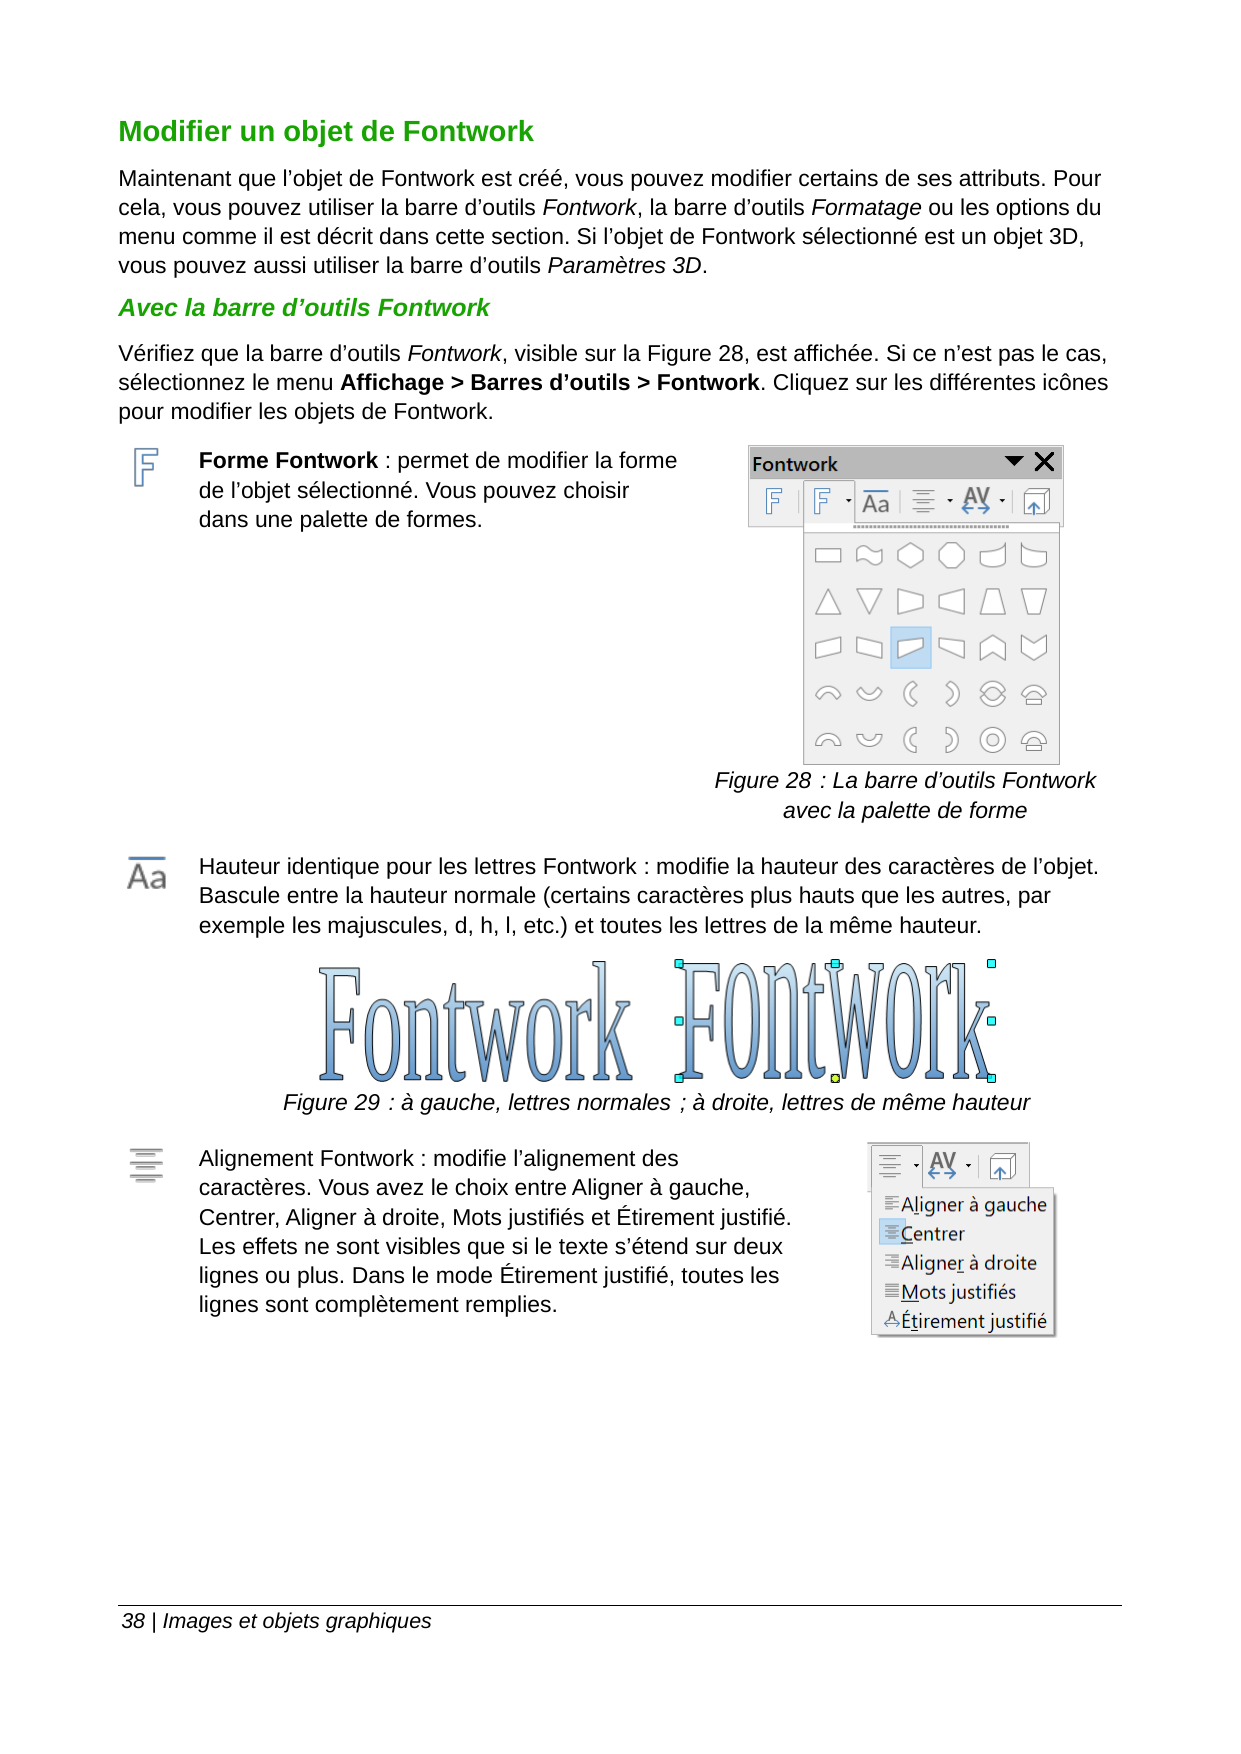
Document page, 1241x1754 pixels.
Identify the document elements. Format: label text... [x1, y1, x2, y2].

table_header [118, 1137, 193, 1343]
picture [123, 850, 170, 896]
subtitle Modifier un objet de Fontwork [118, 118, 1122, 147]
picture [123, 444, 170, 491]
table_cell [118, 845, 193, 1137]
picture [747, 444, 1066, 766]
table_header Forme Fontwork : permet de modifier la forme de l’objet sélectionné. Vous pouvez choisir dans une palette de formes. [193, 439, 691, 845]
picture [867, 1142, 1058, 1338]
table_header Figure 28 : La barre d’outils Fontwork avec la palette de forme [691, 439, 1122, 845]
text Maintenant que l’objet de Fontwork est créé, vous pouvez modifier certains de ses attributs. Pour cela, vous pouvez utiliser la barre d’outils Fontwork, la barre d’outils Formatage ou les options du menu comme il est décrit dans cette section. Si l’objet de Fontwork sélectionné est un objet 3D, vous pouvez aussi utiliser la barre d’outils Paramètres 3D. [118, 162, 1122, 278]
subtitle Avec la barre d’outils Fontwork [118, 293, 1122, 322]
table_header Alignement Fontwork : modifie l’alignement des caractères. Vous avez le choix entre Aligner à gauche, Centrer, Aligner à droite, Mots justifiés et Étirement justifié. Les effets ne sont visibles que si le texte s’étend sur deux lignes ou plus. Dans le mode Étirement justifié, toutes les lignes sont complètement remplies. [193, 1137, 803, 1343]
table_header [803, 1137, 1122, 1343]
text Vérifiez que la barre d’outils Fontwork, visible sur la Figure 28, est affichée. Si ce n’est pas le cas, sélectionnez le menu Affichage > Barres d’outils > Fontwork. Cliquez sur les différentes icônes pour modifier les objets de Fontwork. [118, 337, 1122, 424]
picture [123, 1142, 170, 1188]
picture [306, 952, 1009, 1087]
table_cell Hauteur identique pour les lettres Fontwork : modifie la hauteur des caractères de l’objet. Bascule entre la hauteur normale (certains caractères plus hauts que les autres, par exemple les majuscules, d, h, l, etc.) et toutes les lettres de la même hauteur. Figure 29 : à gauche, lettres normales ; à droite, lettres de même hauteur [193, 845, 1122, 1137]
table_header [118, 439, 193, 845]
